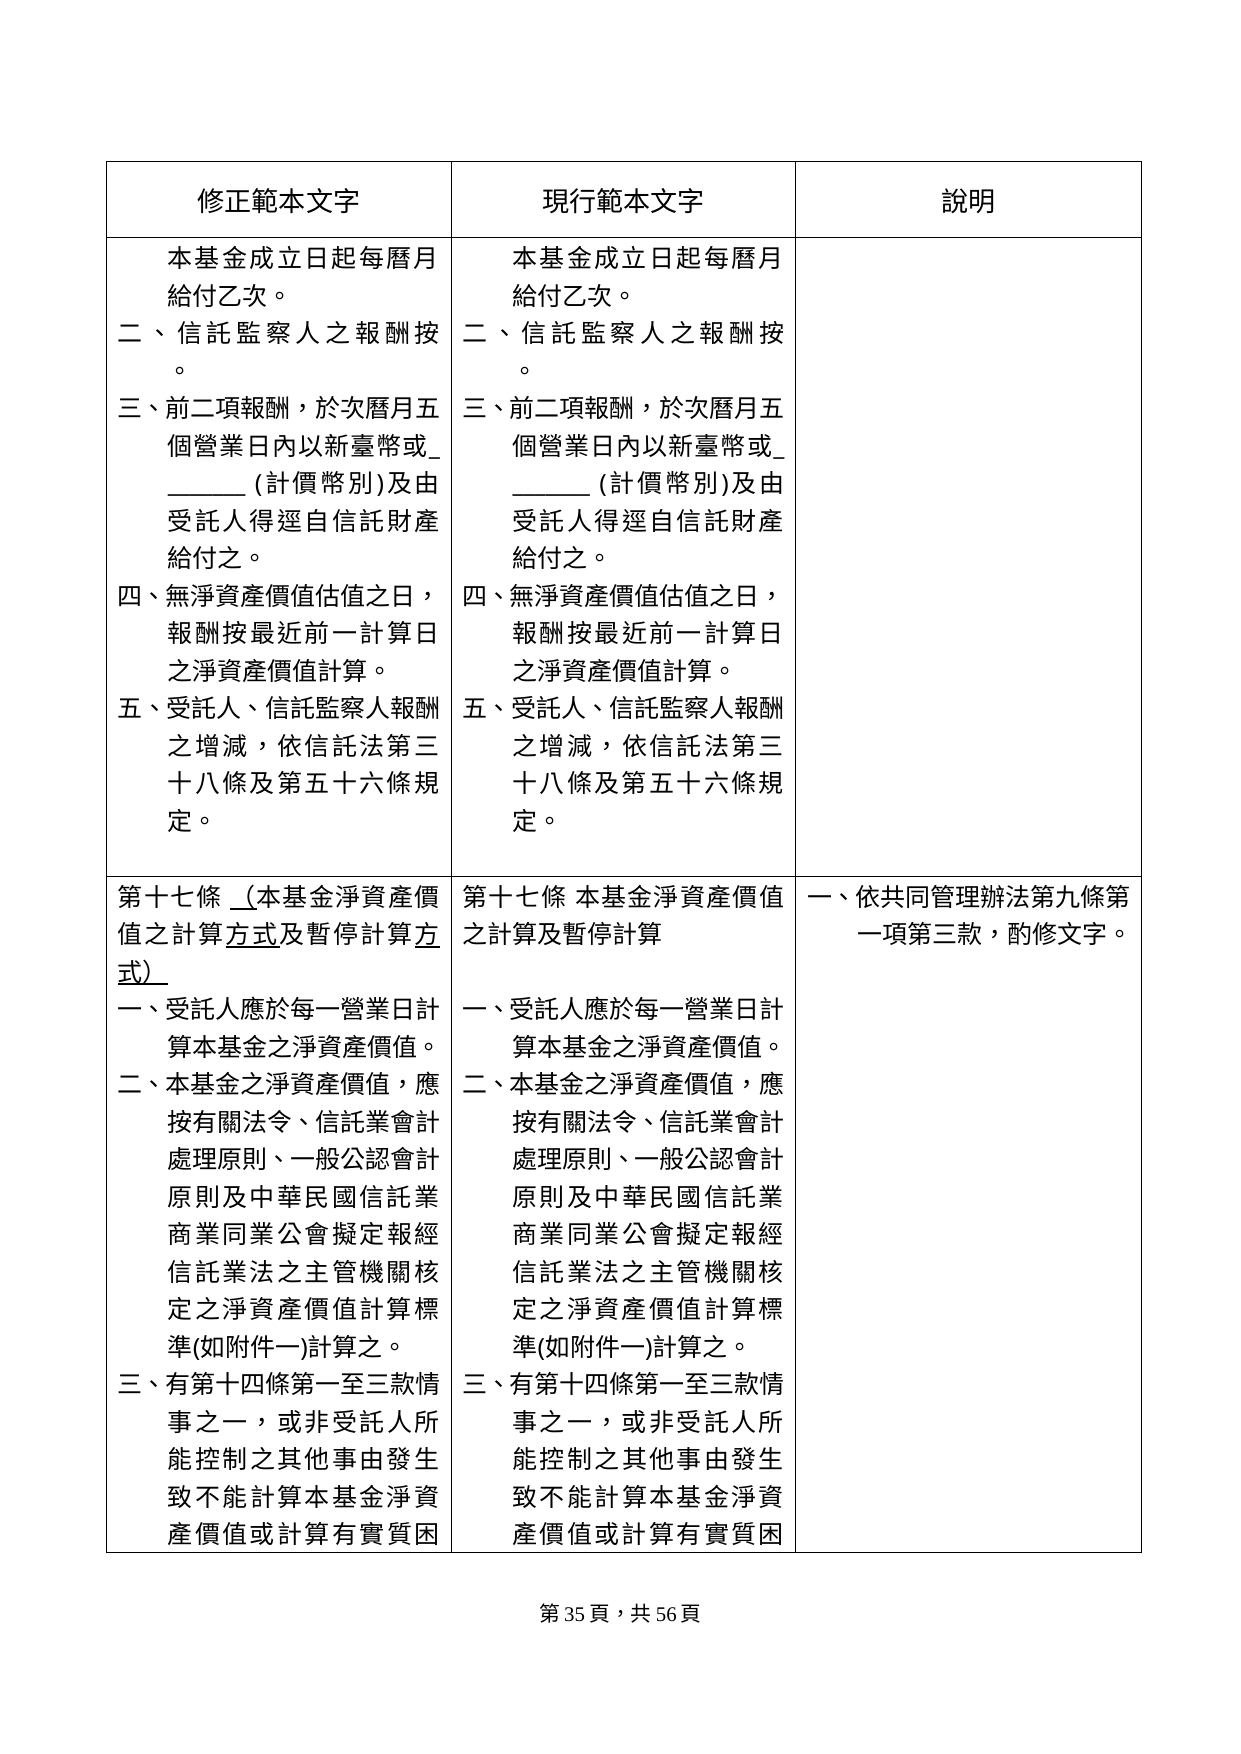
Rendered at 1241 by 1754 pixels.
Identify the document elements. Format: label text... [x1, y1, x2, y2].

table_header 修正範本文字 [107, 162, 451, 237]
table_cell [796, 238, 1141, 876]
table_cell 一、依共同管理辦法第九條第一項第三款，酌修文字。 [796, 877, 1141, 1552]
table_header 說明 [796, 162, 1141, 237]
table_header 現行範本文字 [452, 162, 795, 237]
table_cell 第十七條 本基金淨資產價值之計算及暫停計算 一、受託人應於每一營業日計算本基金之淨資產價值。 二、本基金之淨資產價值，應按有關法令、信託業會計處理原則、一般公認會計原則及中華民國信託業商業同業公會擬定報經信託業法之主管機關核定之淨資產價值計算標準(如附件一)計算之。 三、有第十四條第一至三款情事之一，或非受託人所能控制之其他事由發生致不能計算本基金淨資產價值或計算有實質困 [452, 877, 795, 1552]
table_cell 本基金成立日起每曆月給付乙次。 二、信託監察人之報酬按 。 三、前二項報酬，於次曆月五個營業日內以新臺幣或________ (計價幣別)及由受託人得逕自信託財產給付之。 四、無淨資產價值估值之日，報酬按最近前一計算日之淨資產價值計算。 五、受託人、信託監察人報酬之增減，依信託法第三十八條及第五十六條規定。 [452, 238, 795, 876]
table_cell 第十七條 （本基金淨資產價值之計算方式及暫停計算方式） 一、受託人應於每一營業日計算本基金之淨資產價值。 二、本基金之淨資產價值，應按有關法令、信託業會計處理原則、一般公認會計原則及中華民國信託業商業同業公會擬定報經信託業法之主管機關核定之淨資產價值計算標準(如附件一)計算之。 三、有第十四條第一至三款情事之一，或非受託人所能控制之其他事由發生致不能計算本基金淨資產價值或計算有實質困 [107, 877, 451, 1552]
table_cell 本基金成立日起每曆月給付乙次。 二、信託監察人之報酬按 。 三、前二項報酬，於次曆月五個營業日內以新臺幣或________ (計價幣別)及由受託人得逕自信託財產給付之。 四、無淨資產價值估值之日，報酬按最近前一計算日之淨資產價值計算。 五、受託人、信託監察人報酬之增減，依信託法第三十八條及第五十六條規定。 [107, 238, 451, 876]
